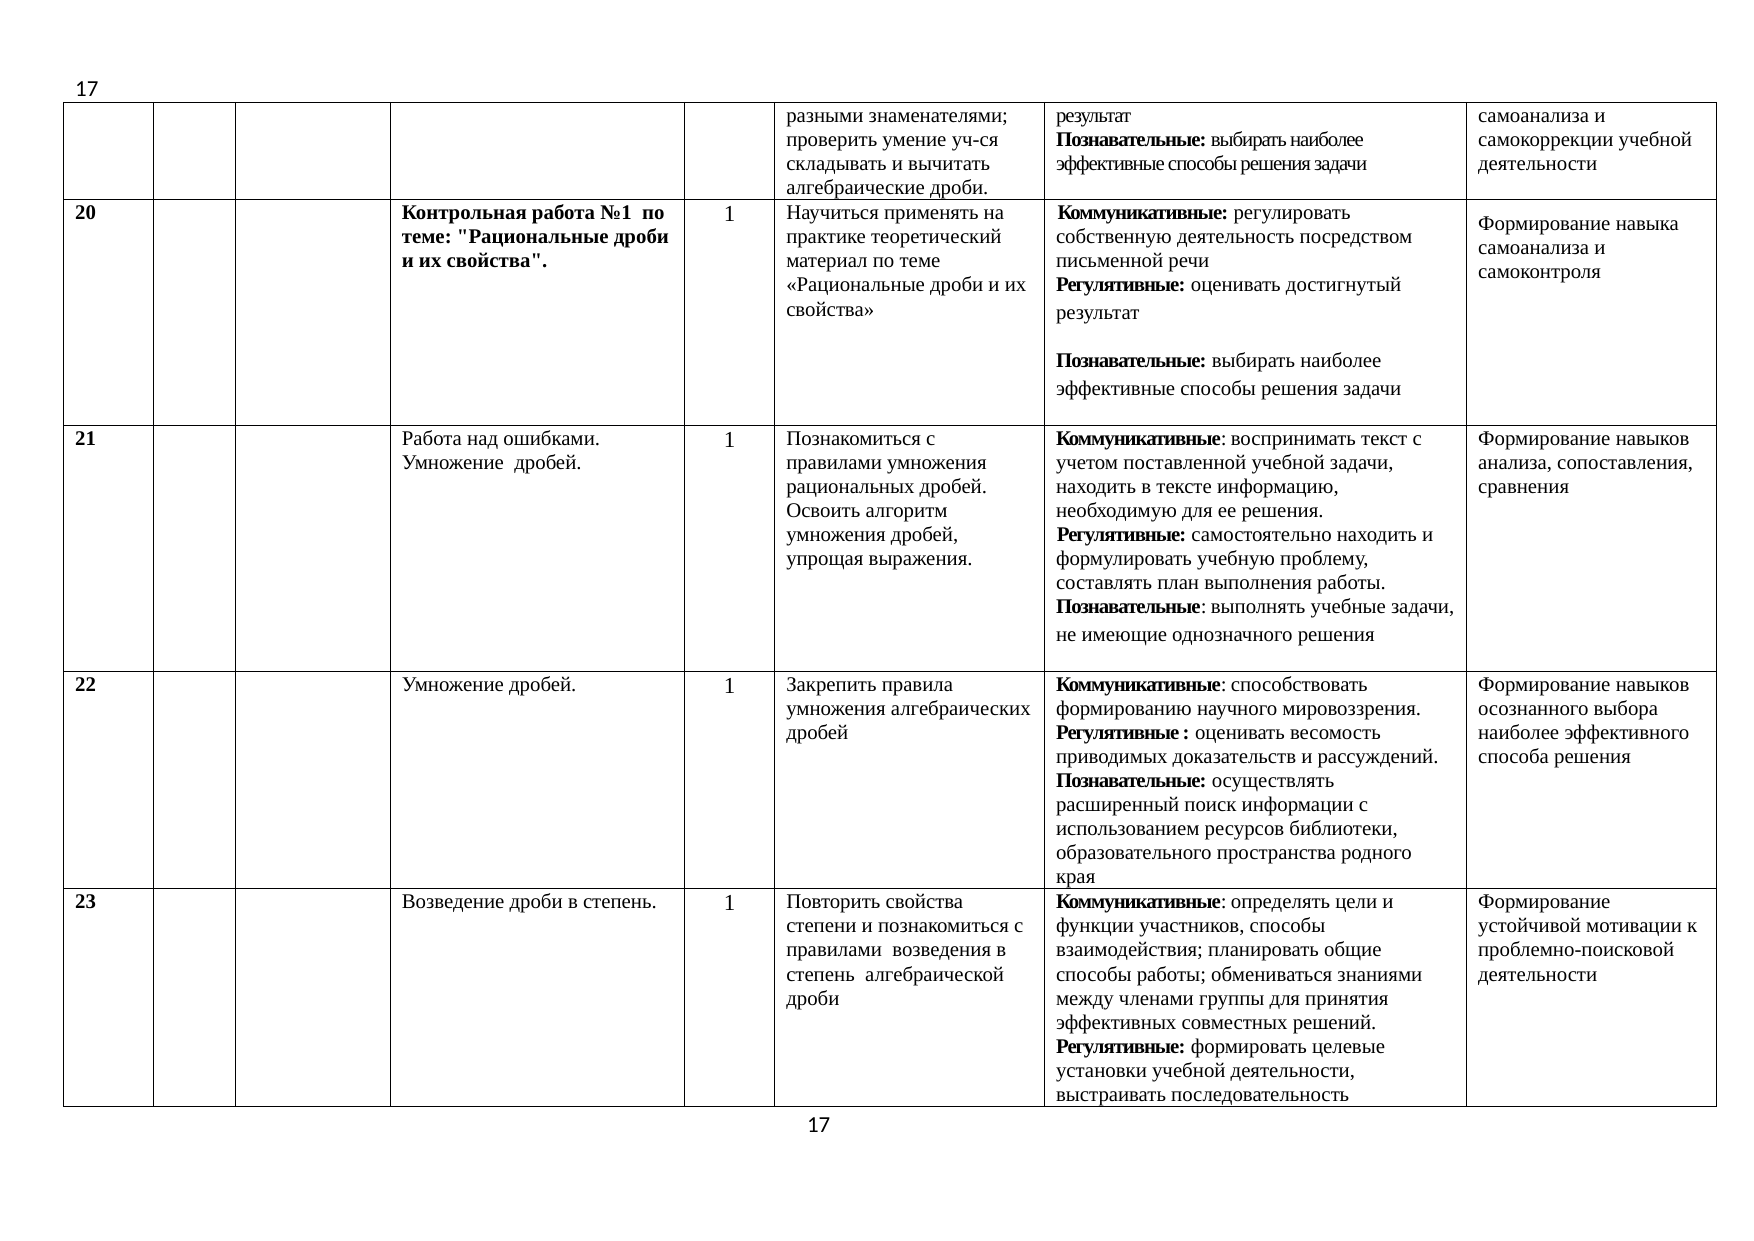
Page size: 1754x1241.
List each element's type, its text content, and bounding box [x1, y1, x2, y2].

table_cell Возведение дроби в степень. [391, 889, 684, 1106]
table_cell [154, 672, 235, 888]
table_cell разными знаменателями; проверить умение уч-ся складывать и вычитать алгебраические дроби. [775, 103, 1044, 199]
table_cell 21 [64, 426, 153, 671]
table_cell [64, 103, 153, 199]
table_cell 23 [64, 889, 153, 1106]
table_cell Коммуникативные: определять цели и функции участников, способы взаимодействия; планировать общие способы работы; обмениваться знаниями между членами группы для принятия эффективных совместных решений. Регулятивные: формировать целевые установки учебной деятельности, выстраивать последовательность [1045, 889, 1466, 1106]
table_cell [236, 426, 390, 671]
table_cell [154, 200, 235, 425]
table_cell [391, 103, 684, 199]
table_cell Формирование навыка самоанализа и самоконтроля [1467, 200, 1716, 425]
table_cell Познакомиться с правилами умножения рациональных дробей. Освоить алгоритм умножения дробей, упрощая выражения. [775, 426, 1044, 671]
table_cell Формирование устойчивой мотивации к проблемно-поисковой деятельности [1467, 889, 1716, 1106]
table_cell Умножение дробей. [391, 672, 684, 888]
table_cell [154, 426, 235, 671]
table_cell [685, 103, 774, 199]
table_cell Работа над ошибками. Умножение дробей. [391, 426, 684, 671]
table_cell [154, 103, 235, 199]
table_cell 22 [64, 672, 153, 888]
table_cell 1 [685, 889, 774, 1106]
table_cell Формирование навыков осознанного выбора наиболее эффективного способа решения [1467, 672, 1716, 888]
table_cell самоанализа и самокоррекции учебной деятельности [1467, 103, 1716, 199]
table_cell Повторить свойства степени и познакомиться с правилами возведения в степень алгебраической дроби [775, 889, 1044, 1106]
table_cell 20 [64, 200, 153, 425]
table_cell [236, 889, 390, 1106]
table_cell 1 [685, 672, 774, 888]
table_cell Закрепить правила умножения алгебраических дробей [775, 672, 1044, 888]
table_cell Научиться применять на практике теоретический материал по теме «Рациональные дроби и их свойства» [775, 200, 1044, 425]
table_cell Коммуникативные: способствовать формированию научного мировоззрения. Регулятивные : оценивать весомость приводимых доказательств и рассуждений. Познавательные: осуществлять расширенный поиск информации с использованием ресурсов библиотеки, образовательного пространства родного края [1045, 672, 1466, 888]
table_cell [236, 200, 390, 425]
table_cell результат Познавательные: выбирать наиболее эффективные способы решения задачи [1045, 103, 1466, 199]
table_cell Контрольная работа №1 по теме: "Рациональные дроби и их свойства". [391, 200, 684, 425]
table_cell Коммуникативные: воспринимать текст с учетом поставленной учебной задачи, находить в тексте информацию, необходимую для ее решения. Регулятивные: самостоятельно находить и формулировать учебную проблему, составлять план выполнения работы. Познавательные: выполнять учебные задачи, не имеющие однозначного решения [1045, 426, 1466, 671]
table_cell [154, 889, 235, 1106]
table_cell [236, 672, 390, 888]
table_cell Формирование навыков анализа, сопоставления, сравнения [1467, 426, 1716, 671]
table_cell [236, 103, 390, 199]
table_cell Коммуникативные: регулировать собственную деятельность посредством письменной речи Регулятивные: оценивать достигнутый результат Познавательные: выбирать наиболее эффективные способы решения задачи [1045, 200, 1466, 425]
table_cell 1 [685, 426, 774, 671]
table_cell 1 [685, 200, 774, 425]
